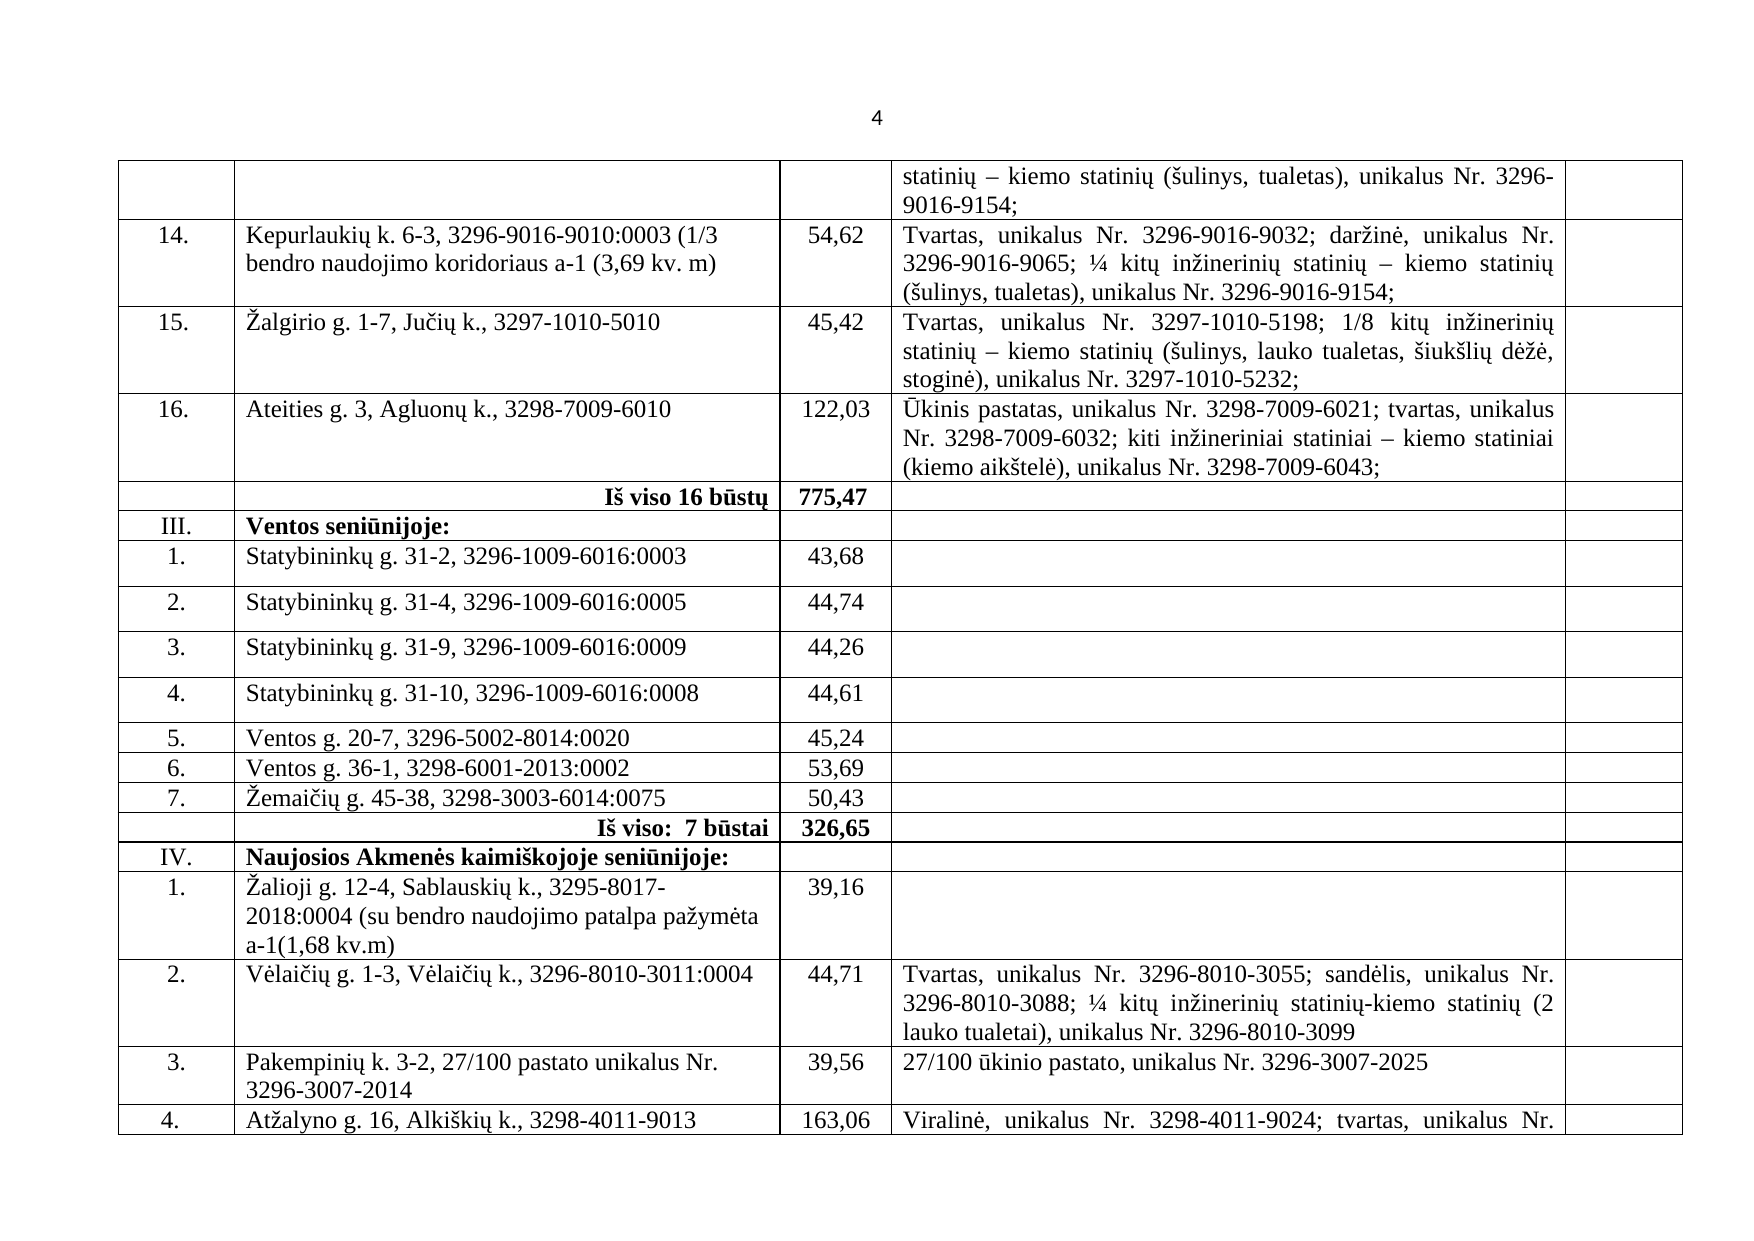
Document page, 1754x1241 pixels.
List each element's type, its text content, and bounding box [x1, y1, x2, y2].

table_cell [1566, 960, 1682, 1046]
table_cell [119, 813, 234, 841]
table_cell [892, 511, 1565, 540]
table_cell [1566, 394, 1682, 481]
table_cell 43,68 [781, 541, 891, 586]
table_cell [119, 482, 234, 510]
table_cell [892, 753, 1565, 782]
table_cell Pakempinių k. 3-2, 27/100 pastato unikalus Nr. 3296-3007-2014 [235, 1047, 779, 1104]
table_cell 15. [119, 307, 234, 393]
table_cell [1566, 678, 1682, 722]
table_cell Statybininkų g. 31-10, 3296-1009-6016:0008 [235, 678, 779, 722]
table_cell [892, 541, 1565, 586]
table_cell [235, 161, 779, 219]
table_cell [1566, 872, 1682, 958]
table_cell [781, 511, 891, 540]
table_cell Viralinė, unikalus Nr. 3298-4011-9024; tvartas, unikalus Nr. [892, 1105, 1565, 1134]
table_cell Ventos g. 36-1, 3298-6001-2013:0002 [235, 753, 779, 782]
table_cell Tvartas, unikalus Nr. 3297-1010-5198; 1/8 kitų inžinerinių statinių – kiemo statinių (šulinys, lauko tualetas, šiukšlių dėžė, stoginė), unikalus Nr. 3297-1010-5232; [892, 307, 1565, 393]
table_cell [892, 843, 1565, 871]
table_cell 4. [119, 678, 234, 722]
table_cell 2. [119, 960, 234, 1046]
table_cell 14. [119, 220, 234, 306]
table_cell 2. [119, 587, 234, 631]
table_cell [892, 813, 1565, 841]
table_cell [1566, 511, 1682, 540]
table_cell 326,65 [781, 813, 891, 841]
table_cell [1566, 753, 1682, 782]
table_cell [781, 843, 891, 871]
table_cell 44,74 [781, 587, 891, 631]
table_cell 5. [119, 723, 234, 752]
table_cell Statybininkų g. 31-2, 3296-1009-6016:0003 [235, 541, 779, 586]
table_cell [1566, 220, 1682, 306]
table_cell Statybininkų g. 31-9, 3296-1009-6016:0009 [235, 632, 779, 677]
table_cell 3. [119, 1047, 234, 1104]
table_cell [1566, 541, 1682, 586]
table_cell Naujosios Akmenės kaimiškojoje seniūnijoje: [235, 843, 779, 871]
table_cell Ateities g. 3, Agluonų k., 3298-7009-6010 [235, 394, 779, 481]
table_cell [892, 482, 1565, 510]
table_cell 27/100 ūkinio pastato, unikalus Nr. 3296-3007-2025 [892, 1047, 1565, 1104]
table_cell statinių – kiemo statinių (šulinys, tualetas), unikalus Nr. 3296-9016-9154; [892, 161, 1565, 219]
table_cell [1566, 723, 1682, 752]
table_cell Atžalyno g. 16, Alkiškių k., 3298-4011-9013 [235, 1105, 779, 1134]
table_cell [892, 872, 1565, 958]
table_cell 4. [119, 1105, 234, 1134]
table_cell 163,06 [781, 1105, 891, 1134]
table_cell 1. [119, 541, 234, 586]
table_cell [892, 632, 1565, 677]
table_cell Ventos seniūnijoje: [235, 511, 779, 540]
table_cell 39,16 [781, 872, 891, 958]
table_cell 775,47 [781, 482, 891, 510]
table_cell [892, 587, 1565, 631]
table_cell [1566, 1105, 1682, 1134]
table_cell 53,69 [781, 753, 891, 782]
table_cell IV. [119, 843, 234, 871]
table_cell 44,26 [781, 632, 891, 677]
table_cell [781, 161, 891, 219]
table_cell Tvartas, unikalus Nr. 3296-8010-3055; sandėlis, unikalus Nr. 3296-8010-3088; ¼ kitų inžinerinių statinių-kiemo statinių (2 lauko tualetai), unikalus Nr. 3296-8010-3099 [892, 960, 1565, 1046]
table_cell [1566, 843, 1682, 871]
table_cell 122,03 [781, 394, 891, 481]
table_cell 50,43 [781, 783, 891, 812]
table_cell 16. [119, 394, 234, 481]
table_cell Vėlaičių g. 1-3, Vėlaičių k., 3296-8010-3011:0004 [235, 960, 779, 1046]
table_cell Iš viso: 7 būstai [235, 813, 779, 841]
table_cell 54,62 [781, 220, 891, 306]
table_cell 45,42 [781, 307, 891, 393]
table_cell [892, 678, 1565, 722]
table_cell Ūkinis pastatas, unikalus Nr. 3298-7009-6021; tvartas, unikalus Nr. 3298-7009-6032; kiti inžineriniai statiniai – kiemo statiniai (kiemo aikštelė), unikalus Nr. 3298-7009-6043; [892, 394, 1565, 481]
table_cell 6. [119, 753, 234, 782]
table_cell [1566, 1047, 1682, 1104]
table_cell Ventos g. 20-7, 3296-5002-8014:0020 [235, 723, 779, 752]
table_cell [1566, 813, 1682, 841]
table_cell [1566, 482, 1682, 510]
table_cell 39,56 [781, 1047, 891, 1104]
table_cell 3. [119, 632, 234, 677]
table_cell 7. [119, 783, 234, 812]
table_cell [1566, 587, 1682, 631]
table_cell [892, 783, 1565, 812]
table_cell Žalioji g. 12-4, Sablauskių k., 3295-8017-2018:0004 (su bendro naudojimo patalpa pažymėta a-1(1,68 kv.m) [235, 872, 779, 958]
table_cell [1566, 632, 1682, 677]
table_cell 45,24 [781, 723, 891, 752]
table_cell III. [119, 511, 234, 540]
table_cell 44,71 [781, 960, 891, 1046]
table_cell Kepurlaukių k. 6-3, 3296-9016-9010:0003 (1/3 bendro naudojimo koridoriaus a-1 (3,69 kv. m) [235, 220, 779, 306]
table_cell Statybininkų g. 31-4, 3296-1009-6016:0005 [235, 587, 779, 631]
table_cell 1. [119, 872, 234, 958]
table_cell Žalgirio g. 1-7, Jučių k., 3297-1010-5010 [235, 307, 779, 393]
table_cell [892, 723, 1565, 752]
table_cell 44,61 [781, 678, 891, 722]
table_cell [1566, 161, 1682, 219]
table_cell [1566, 307, 1682, 393]
table_cell [1566, 783, 1682, 812]
table_cell Tvartas, unikalus Nr. 3296-9016-9032; daržinė, unikalus Nr. 3296-9016-9065; ¼ kitų inžinerinių statinių – kiemo statinių (šulinys, tualetas), unikalus Nr. 3296-9016-9154; [892, 220, 1565, 306]
table_cell [119, 161, 234, 219]
table_cell Iš viso 16 būstų [235, 482, 779, 510]
table_cell Žemaičių g. 45-38, 3298-3003-6014:0075 [235, 783, 779, 812]
